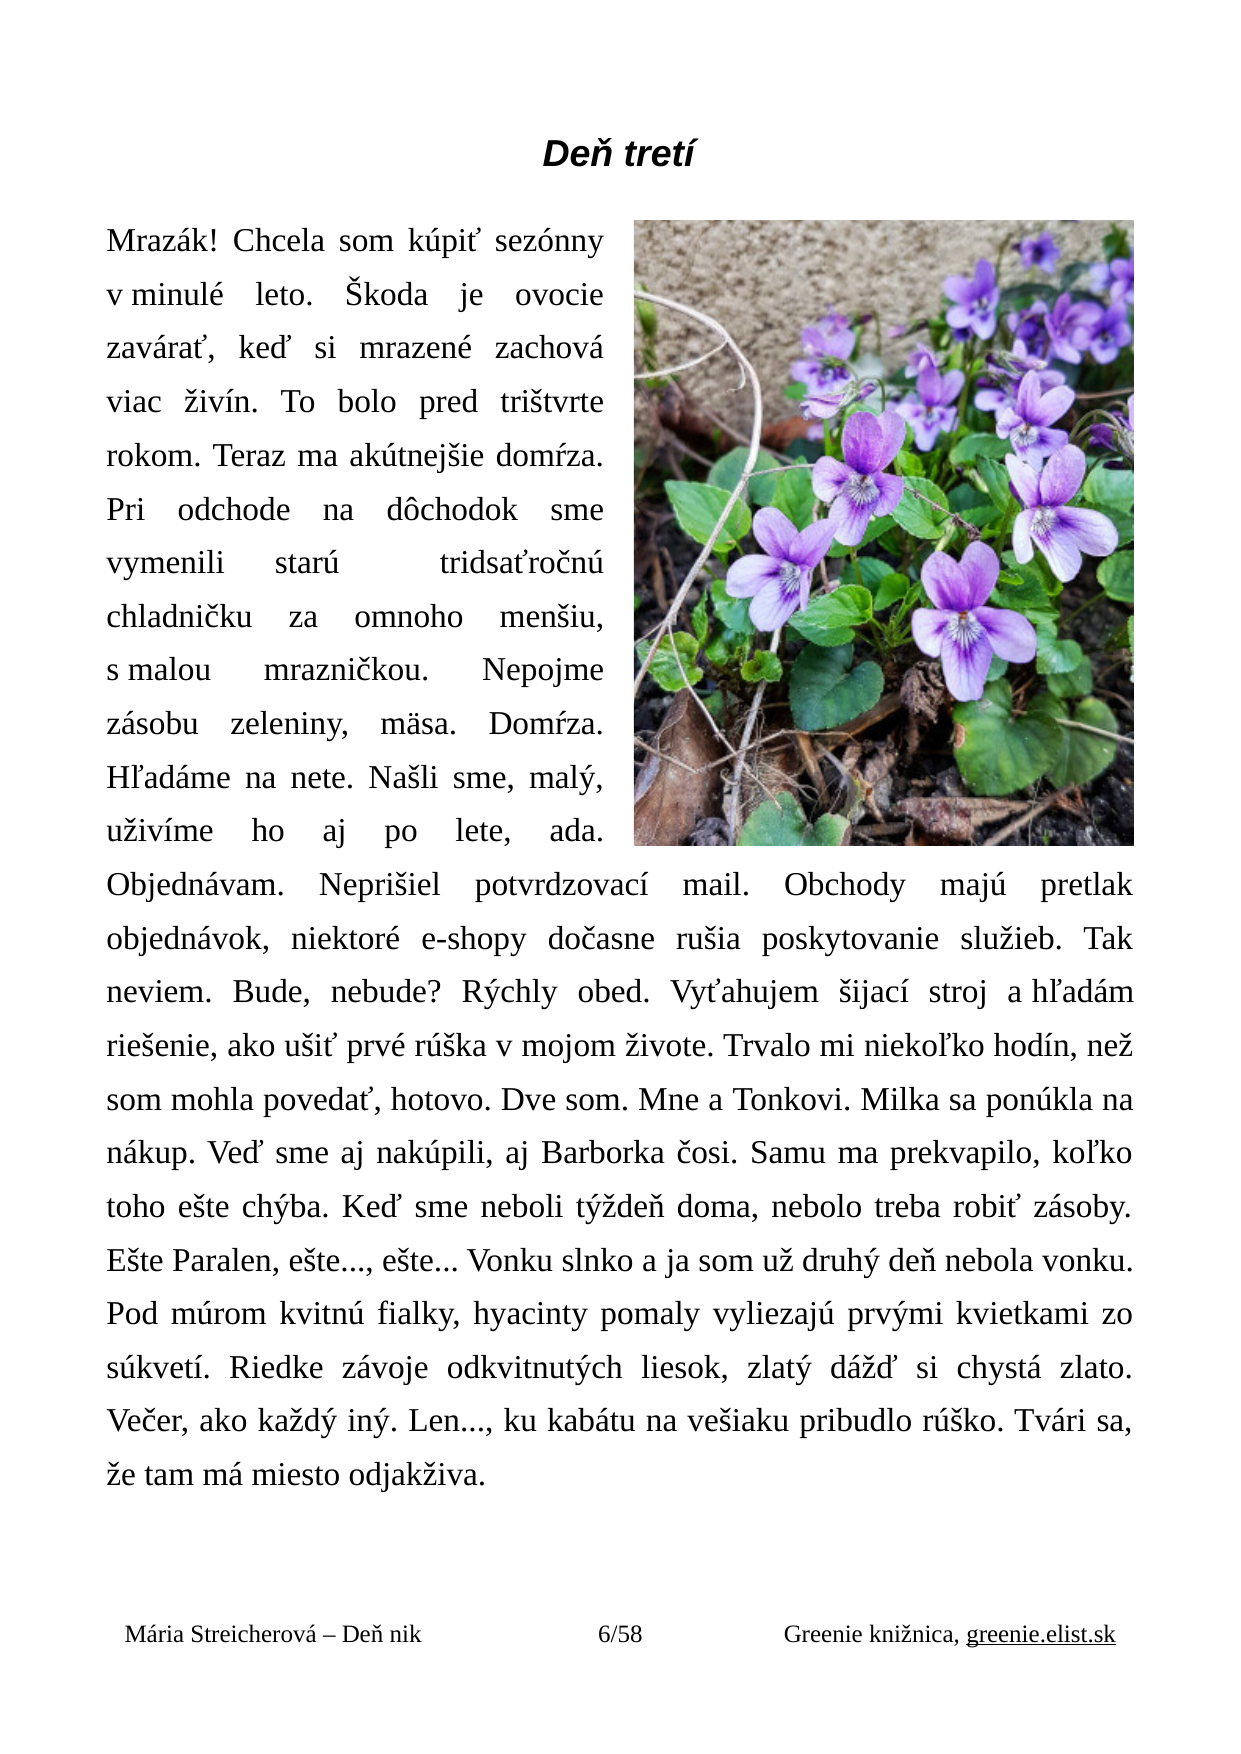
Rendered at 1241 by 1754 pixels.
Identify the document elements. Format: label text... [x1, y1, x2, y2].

picture [633, 220, 1134, 846]
text Mrazák! Chcela som kúpiť sezónny v minulé leto. Škoda je ovocie zavárať, keď si mrazené zachová viac živín. To bolo pred trištvrte rokom. Teraz ma akútnejšie domŕza. Pri odchode na dôchodok sme vymenili starú tridsaťročnú chladničku za omnoho menšiu, s malou mrazničkou. Nepojme zásobu zeleniny, mäsa. Domŕza. Hľadáme na nete. Našli sme, malý, uživíme ho aj po lete, ada. Objednávam. Neprišiel potvrdzovací mail. Obchody majú pretlak objednávok, niektoré e-shopy dočasne rušia poskytovanie služieb. Tak neviem. Bude, nebude? Rýchly obed. Vyťahujem šijací stroj a hľadám riešenie, ako ušiť prvé rúška v mojom živote. Trvalo mi niekoľko hodín, než som mohla povedať, hotovo. Dve som. Mne a Tonkovi. Milka sa ponúkla na nákup. Veď sme aj nakúpili, aj Barborka čosi. Samu ma prekvapilo, koľko toho ešte chýba. Keď sme neboli týždeň doma, nebolo treba robiť zásoby. Ešte Paralen, ešte..., ešte... Vonku slnko a ja som už druhý deň nebola vonku. Pod múrom kvitnú fialky, hyacinty pomaly vyliezajú prvými kvietkami zo súkvetí. Riedke závoje odkvitnutých liesok, zlatý dážď si chystá zlato. Večer, ako každý iný. Len..., ku kabátu na vešiaku pribudlo rúško. Tvári sa, že tam má miesto odjakživa. [106, 221, 1134, 1493]
subtitle Deň tretí [106, 131, 1134, 174]
